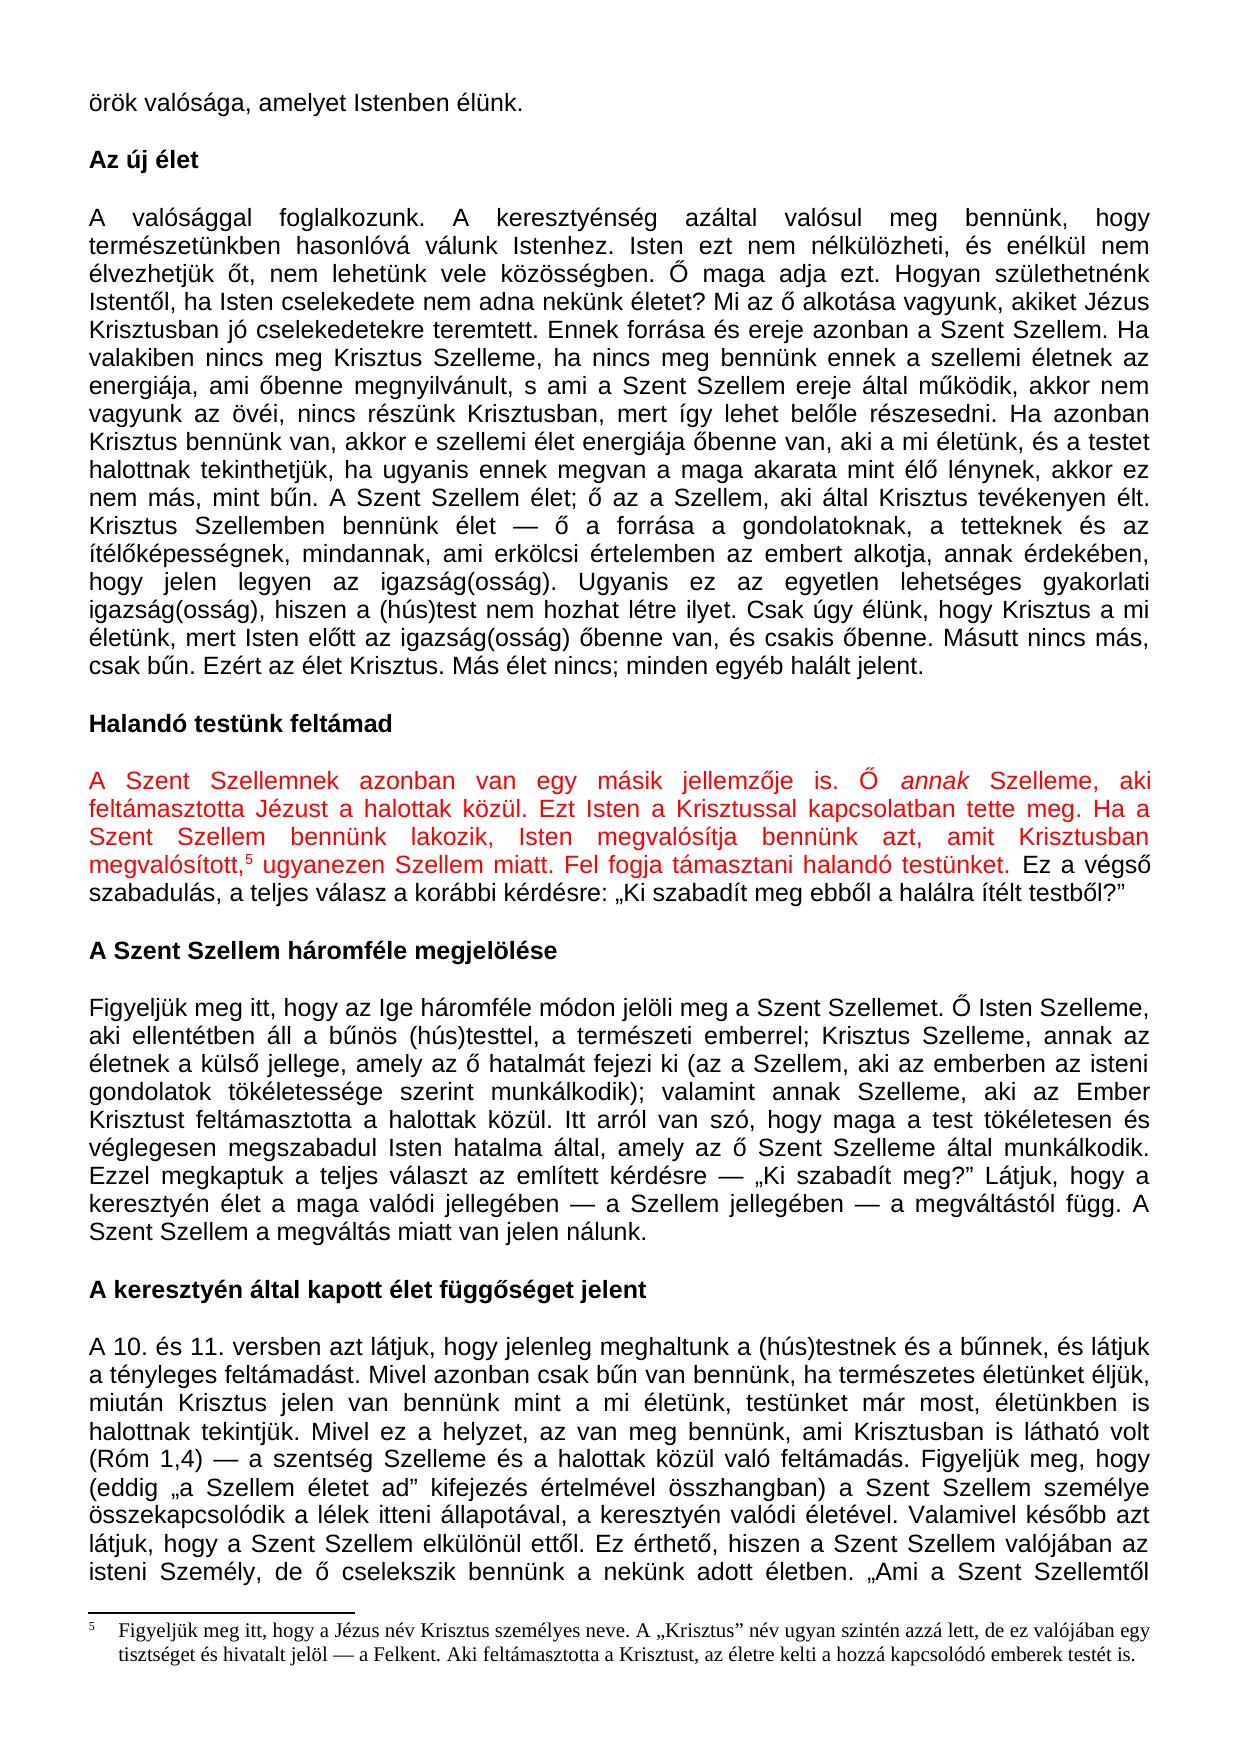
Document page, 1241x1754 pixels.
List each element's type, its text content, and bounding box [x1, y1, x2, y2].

text örök valósága, amelyet Istenben élünk. [88, 88, 1152, 117]
text A keresztyén által kapott élet függőséget jelent [88, 1276, 1152, 1304]
text A Szent Szellem háromféle megjelölése [88, 936, 1152, 964]
text A 10. és 11. versben azt látjuk, hogy jelenleg meghaltunk a (hús)testnek és a bűnnek, és látjuk a tényleges feltámadást. Mivel azonban csak bűn van bennünk, ha természetes életünket éljük, miután Krisztus jelen van bennünk mint a mi életünk, testünket már most, életünkben is halottnak tekintjük. Mivel ez a helyzet, az van meg bennünk, ami Krisztusban is látható volt (Róm 1,4) — a szentség Szelleme és a halottak közül való feltámadás. Figyeljük meg, hogy (eddig „a Szellem életet ad” kifejezés értelmével összhangban) a Szent Szellem személye összekapcsolódik a lélek itteni állapotával, a keresztyén valódi életével. Valamivel később azt látjuk, hogy a Szent Szellem elkülönül ettől. Ez érthető, hiszen a Szent Szellem valójában az isteni Személy, de ő cselekszik bennünk a nekünk adott életben. „Ami a Szent Szellemtől [88, 1333, 1152, 1585]
text A valósággal foglalkozunk. A keresztyénség azáltal valósul meg bennünk, hogy természetünkben hasonlóvá válunk Istenhez. Isten ezt nem nélkülözheti, és enélkül nem élvezhetjük őt, nem lehetünk vele közösségben. Ő maga adja ezt. Hogyan születhetnénk Istentől, ha Isten cselekedete nem adna nekünk életet? Mi az ő alkotása vagyunk, akiket Jézus Krisztusban jó cselekedetekre teremtett. Ennek forrása és ereje azonban a Szent Szellem. Ha valakiben nincs meg Krisztus Szelleme, ha nincs meg bennünk ennek a szellemi életnek az energiája, ami őbenne megnyilvánult, s ami a Szent Szellem ereje által működik, akkor nem vagyunk az övéi, nincs részünk Krisztusban, mert így lehet belőle részesedni. Ha azonban Krisztus bennünk van, akkor e szellemi élet energiája őbenne van, aki a mi életünk, és a testet halottnak tekinthetjük, ha ugyanis ennek megvan a maga akarata mint élő lénynek, akkor ez nem más, mint bűn. A Szent Szellem élet; ő az a Szellem, aki által Krisztus tevékenyen élt. Krisztus Szellemben bennünk élet — ő a forrása a gondolatoknak, a tetteknek és az ítélőképességnek, mindannak, ami erkölcsi értelemben az embert alkotja, annak érdekében, hogy jelen legyen az igazság(osság). Ugyanis ez az egyetlen lehetséges gyakorlati igazság(osság), hiszen a (hús)test nem hozhat létre ilyet. Csak úgy élünk, hogy Krisztus a mi életünk, mert Isten előtt az igazság(osság) őbenne van, és csakis őbenne. Másutt nincs más, csak bűn. Ezért az élet Krisztus. Más élet nincs; minden egyéb halált jelent. [88, 203, 1152, 680]
text Figyeljük meg itt, hogy a Jézus név Krisztus személyes neve. A „Krisztus” név ugyan szintén azzá lett, de ez valójában egy tisztséget és hivatalt jelöl — a Felkent. Aki feltámasztotta a Krisztust, az életre kelti a hozzá kapcsolódó emberek testét is. [88, 1619, 1152, 1665]
text Figyeljük meg itt, hogy az Ige háromféle módon jelöli meg a Szent Szellemet. Ő Isten Szelleme, aki ellentétben áll a bűnös (hús)testtel, a természeti emberrel; Krisztus Szelleme, annak az életnek a külső jellege, amely az ő hatalmát fejezi ki (az a Szellem, aki az emberben az isteni gondolatok tökéletessége szerint munkálkodik); valamint annak Szelleme, aki az Ember Krisztust feltámasztotta a halottak közül. Itt arról van szó, hogy maga a test tökéletesen és véglegesen megszabadul Isten hatalma által, amely az ő Szent Szelleme által munkálkodik. Ezzel megkaptuk a teljes választ az említett kérdésre — „Ki szabadít meg?” Látjuk, hogy a keresztyén élet a maga valódi jellegében — a Szellem jellegében — a megváltástól függ. A Szent Szellem a megváltás miatt van jelen nálunk. [88, 994, 1152, 1246]
text Halandó testünk feltámad [88, 709, 1152, 737]
text Az új élet [88, 146, 1152, 174]
text A Szent Szellemnek azonban van egy másik jellemzője is. Ő annak Szelleme, aki feltámasztotta Jézust a halottak közül. Ezt Isten a Krisztussal kapcsolatban tette meg. Ha a Szent Szellem bennünk lakozik, Isten megvalósítja bennünk azt, amit Krisztusban megvalósított, ugyanezen Szellem miatt. Fel fogja támasztani halandó testünket. Ez a végső szabadulás, a teljes válasz a korábbi kérdésre: „Ki szabadít meg ebből a halálra ítélt testből?” [88, 767, 1152, 907]
